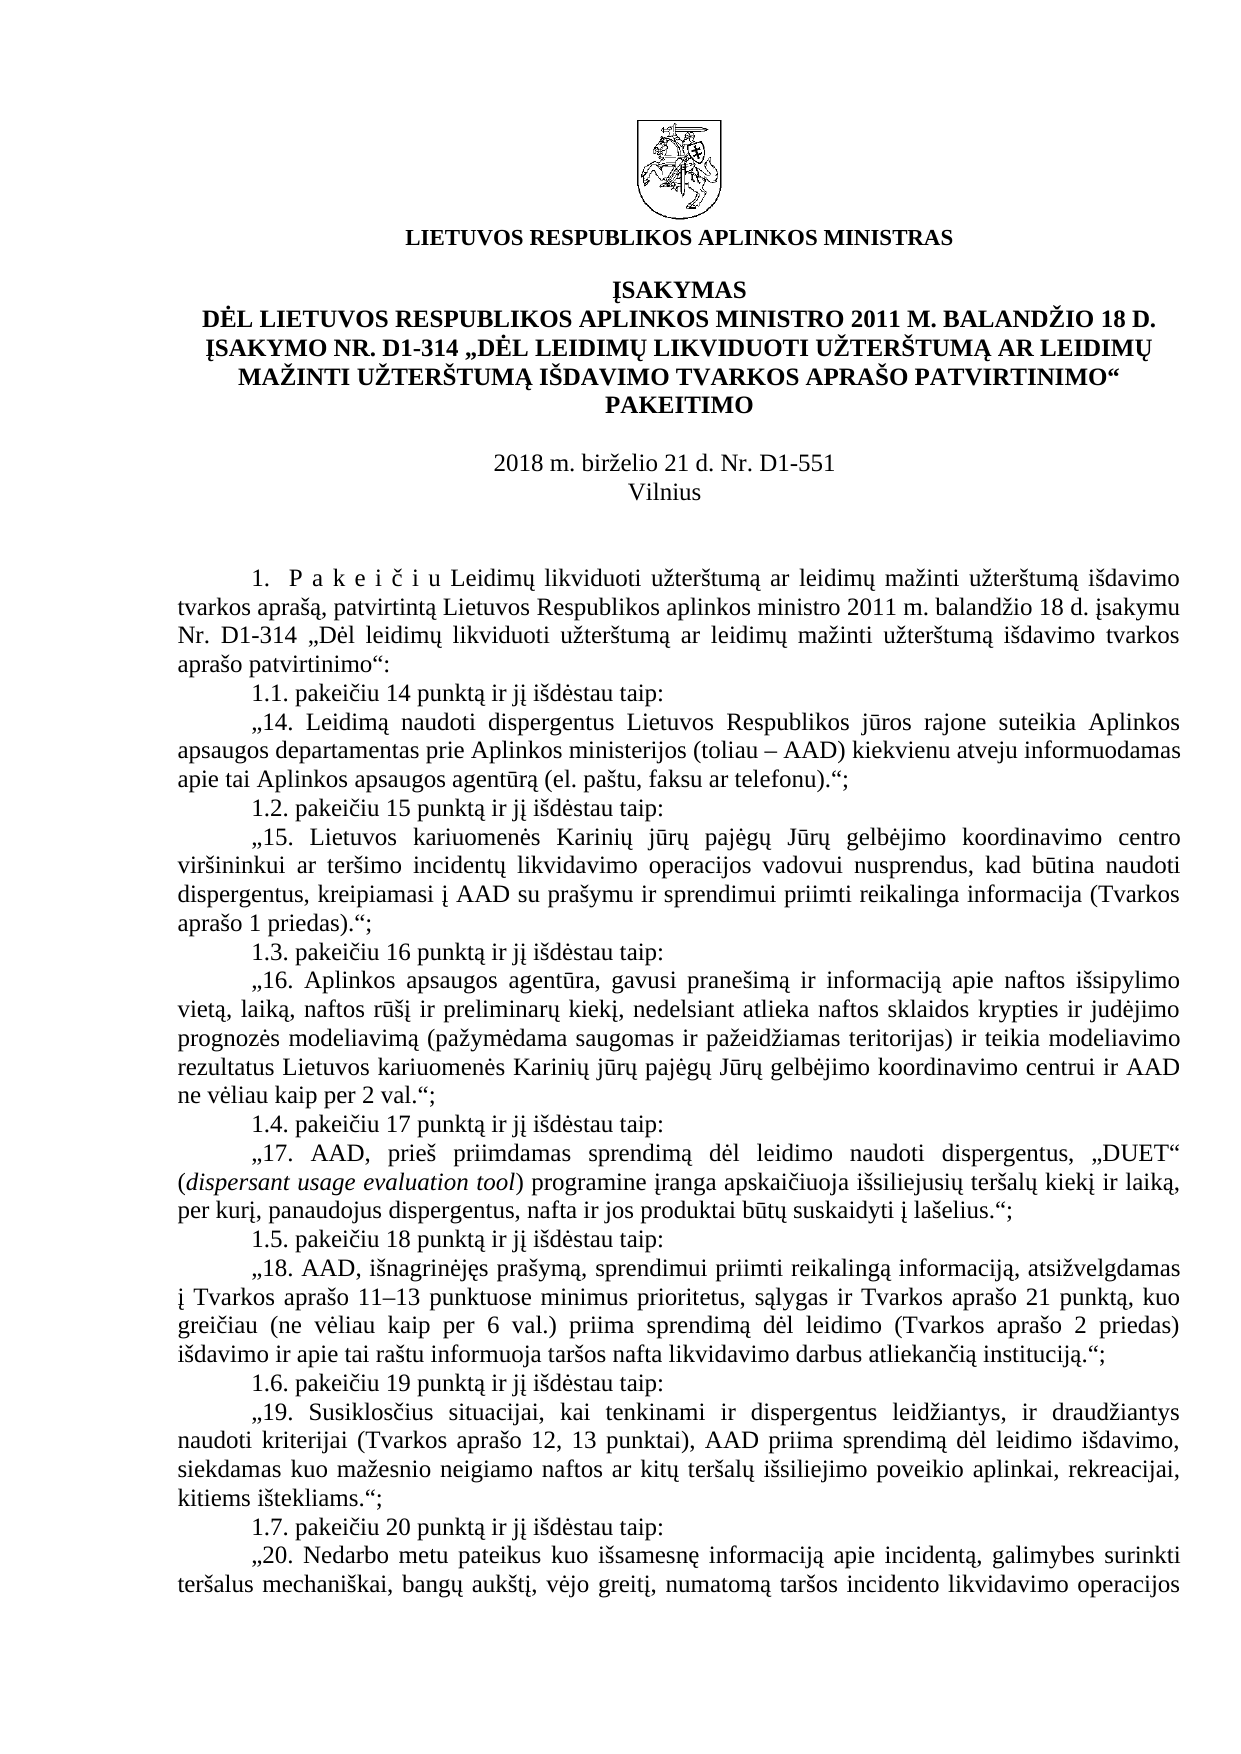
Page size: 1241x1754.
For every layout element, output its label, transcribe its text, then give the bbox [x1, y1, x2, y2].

text LIETUVOS RESPUBLIKOS APLINKOS MINISTRAS [177, 223, 1181, 250]
text „15. Lietuvos kariuomenės Karinių jūrų pajėgų Jūrų gelbėjimo koordinavimo centro viršininkui ar teršimo incidentų likvidavimo operacijos vadovui nusprendus, kad būtina naudoti dispergentus, kreipiamasi į AAD su prašymu ir sprendimui priimti reikalinga informacija (Tvarkos aprašo 1 priedas).“; [177, 822, 1181, 937]
text „16. Aplinkos apsaugos agentūra, gavusi pranešimą ir informaciją apie naftos išsipylimo vietą, laiką, naftos rūšį ir preliminarų kiekį, nedelsiant atlieka naftos sklaidos krypties ir judėjimo prognozės modeliavimą (pažymėdama saugomas ir pažeidžiamas teritorijas) ir teikia modeliavimo rezultatus Lietuvos kariuomenės Karinių jūrų pajėgų Jūrų gelbėjimo koordinavimo centrui ir AAD ne vėliau kaip per 2 val.“; [177, 965, 1181, 1109]
text 1.2. pakeičiu 15 punktą ir jį išdėstau taip: [177, 793, 1181, 822]
text 1.7. pakeičiu 20 punktą ir jį išdėstau taip: [177, 1512, 1181, 1540]
text 1.3. pakeičiu 16 punktą ir jį išdėstau taip: [177, 937, 1181, 965]
text „18. AAD, išnagrinėjęs prašymą, sprendimui priimti reikalingą informaciją, atsižvelgdamas į Tvarkos aprašo 11–13 punktuose minimus prioritetus, sąlygas ir Tvarkos aprašo 21 punktą, kuo greičiau (ne vėliau kaip per 6 val.) priima sprendimą dėl leidimo (Tvarkos aprašo 2 priedas) išdavimo ir apie tai raštu informuoja taršos nafta likvidavimo darbus atliekančią instituciją.“; [177, 1253, 1181, 1368]
text DĖL LIETUVOS RESPUBLIKOS APLINKOS MINISTRO 2011 M. BALANDŽIO 18 D. ĮSAKYMO NR. D1-314 „DĖL LEIDIMŲ LIKVIDUOTI UŽTERŠTUMĄ AR LEIDIMŲ MAŽINTI UŽTERŠTUMĄ IŠDAVIMO TVARKOS APRAŠO PATVIRTINIMO“ PAKEITIMO [177, 304, 1181, 419]
text 1.1. pakeičiu 14 punktą ir jį išdėstau taip: [177, 678, 1181, 707]
text „14. Leidimą naudoti dispergentus Lietuvos Respublikos jūros rajone suteikia Aplinkos apsaugos departamentas prie Aplinkos ministerijos (toliau – AAD) kiekvienu atveju informuodamas apie tai Aplinkos apsaugos agentūrą (el. paštu, faksu ar telefonu).“; [177, 707, 1181, 793]
text 1.5. pakeičiu 18 punktą ir jį išdėstau taip: [177, 1224, 1181, 1253]
text 2018 m. birželio 21 d. Nr. D1-551 [177, 448, 1152, 477]
text 1.4. pakeičiu 17 punktą ir jį išdėstau taip: [177, 1109, 1181, 1138]
text „17. AAD, prieš priimdamas sprendimą dėl leidimo naudoti dispergentus, „DUET“ (dispersant usage evaluation tool) programine įranga apskaičiuoja išsiliejusių teršalų kiekį ir laiką, per kurį, panaudojus dispergentus, nafta ir jos produktai būtų suskaidyti į lašelius.“; [177, 1138, 1181, 1224]
text 1.6. pakeičiu 19 punktą ir jį išdėstau taip: [177, 1368, 1181, 1397]
text Vilnius [177, 477, 1152, 505]
text „19. Susiklosčius situacijai, kai tenkinami ir dispergentus leidžiantys, ir draudžiantys naudoti kriterijai (Tvarkos aprašo 12, 13 punktai), AAD priima sprendimą dėl leidimo išdavimo, siekdamas kuo mažesnio neigiamo naftos ar kitų teršalų išsiliejimo poveikio aplinkai, rekreacijai, kitiems ištekliams.“; [177, 1397, 1181, 1512]
text ĮSAKYMAS [177, 275, 1181, 304]
text 1. P a k e i č i u Leidimų likviduoti užterštumą ar leidimų mažinti užterštumą išdavimo tvarkos aprašą, patvirtintą Lietuvos Respublikos aplinkos ministro 2011 m. balandžio 18 d. įsakymu Nr. D1-314 „Dėl leidimų likviduoti užterštumą ar leidimų mažinti užterštumą išdavimo tvarkos aprašo patvirtinimo“: [177, 563, 1181, 678]
text „20. Nedarbo metu pateikus kuo išsamesnę informaciją apie incidentą, galimybes surinkti teršalus mechaniškai, bangų aukštį, vėjo greitį, numatomą taršos incidento likvidavimo operacijos [177, 1540, 1181, 1598]
